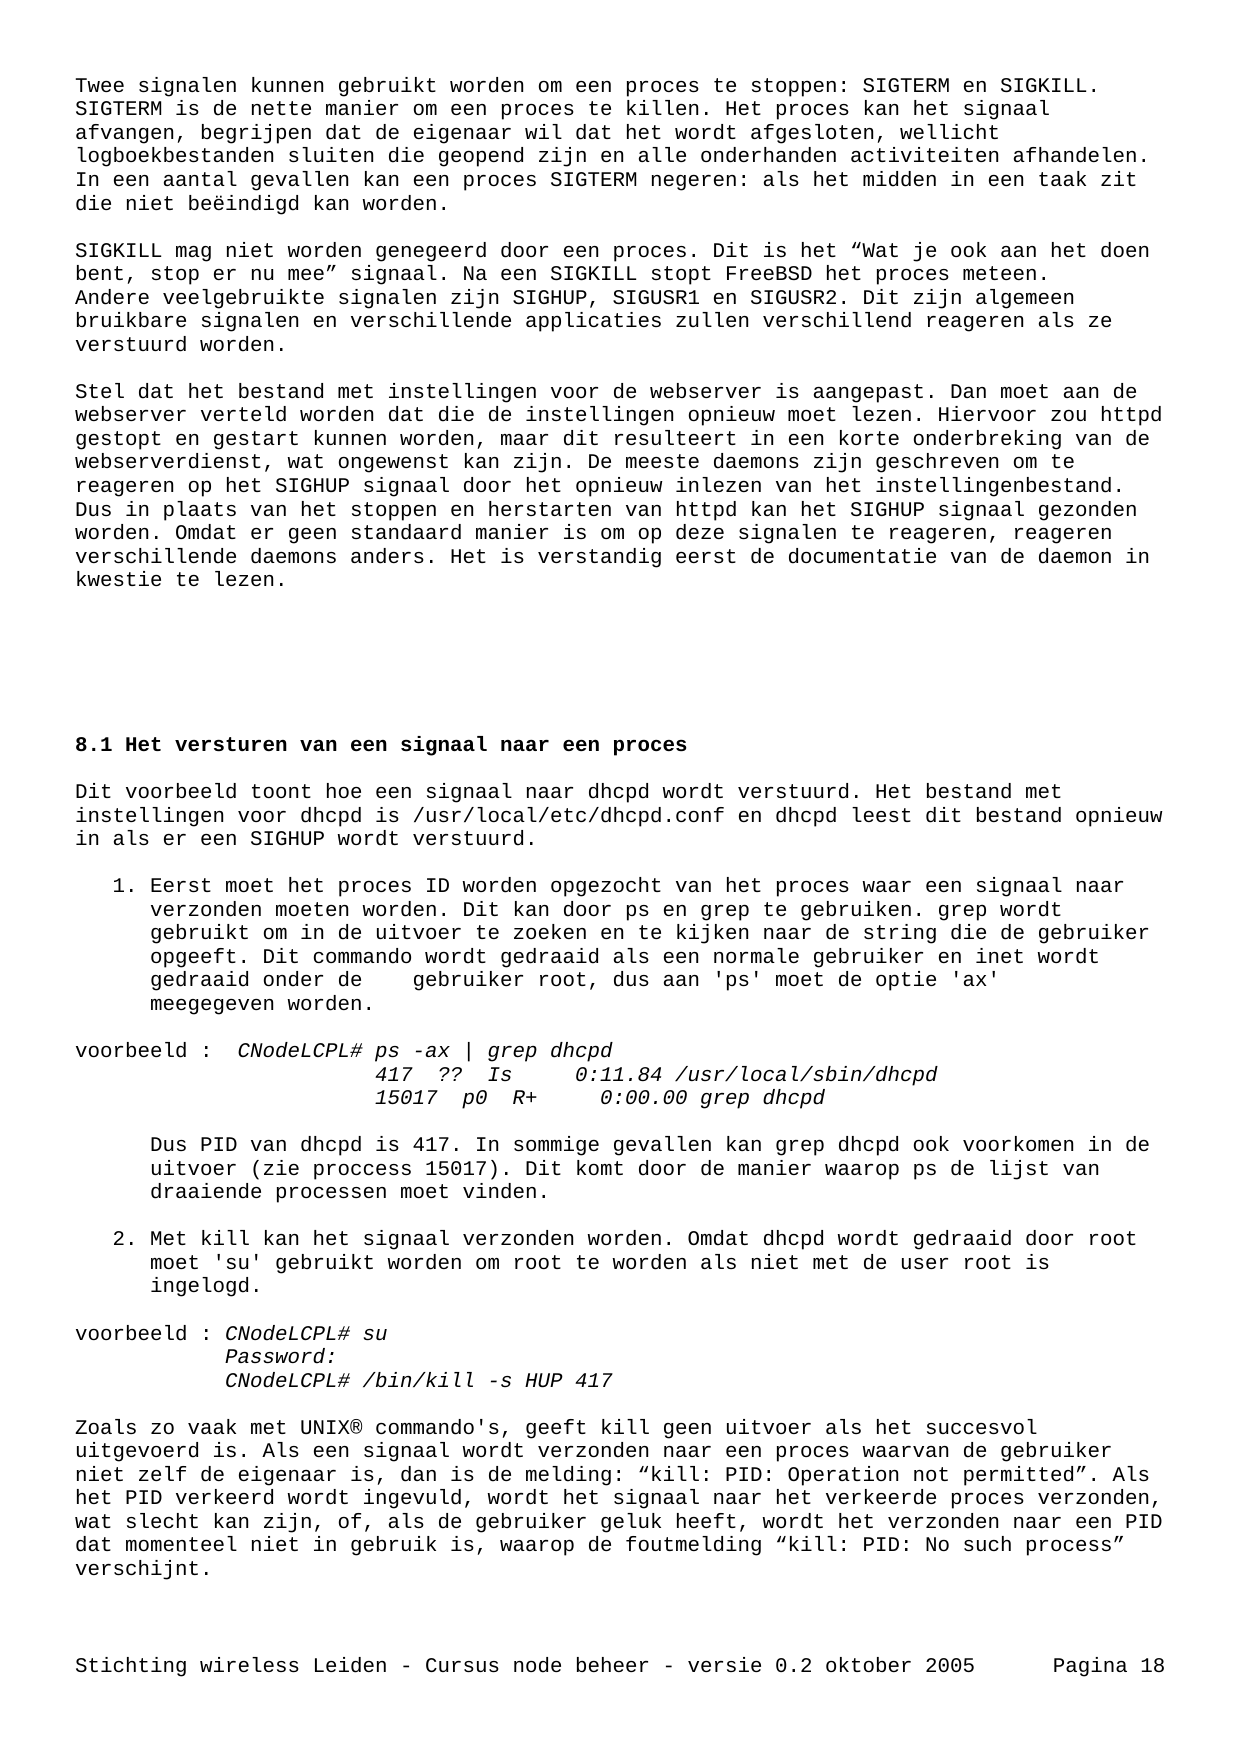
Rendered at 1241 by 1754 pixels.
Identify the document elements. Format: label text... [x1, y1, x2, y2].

text voorbeeld : CNodeLCPL# ps -ax | grep dhcpd [75, 1040, 1165, 1064]
text Password: [75, 1346, 1165, 1370]
text SIGKILL mag niet worden genegeerd door een proces. Dit is het “Wat je ook aan het doen bent, stop er nu mee” signaal. Na een SIGKILL stopt FreeBSD het proces meteen. [75, 240, 1165, 287]
text Dus PID van dhcpd is 417. In sommige gevallen kan grep dhcpd ook voorkomen in de uitvoer (zie proccess 15017). Dit komt door de manier waarop ps de lijst van draaiende processen moet vinden. [75, 1134, 1165, 1205]
text Twee signalen kunnen gebruikt worden om een proces te stoppen: SIGTERM en SIGKILL. SIGTERM is de nette manier om een proces te killen. Het proces kan het signaal afvangen, begrijpen dat de eigenaar wil dat het wordt afgesloten, wellicht logboekbestanden sluiten die geopend zijn en alle onderhanden activiteiten afhandelen. In een aantal gevallen kan een proces SIGTERM negeren: als het midden in een taak zit die niet beëindigd kan worden. [75, 75, 1165, 216]
text Zoals zo vaak met UNIX® commando's, geeft kill geen uitvoer als het succesvol uitgevoerd is. Als een signaal wordt verzonden naar een proces waarvan de gebruiker niet zelf de eigenaar is, dan is de melding: “kill: PID: Operation not permitted”. Als het PID verkeerd wordt ingevuld, wordt het signaal naar het verkeerde proces verzonden, wat slecht kan zijn, of, als de gebruiker geluk heeft, wordt het verzonden naar een PID dat momenteel niet in gebruik is, waarop de foutmelding “kill: PID: No such process” verschijnt. [75, 1417, 1165, 1582]
text Stel dat het bestand met instellingen voor de webserver is aangepast. Dan moet aan de webserver verteld worden dat die de instellingen opnieuw moet lezen. Hiervoor zou httpd gestopt en gestart kunnen worden, maar dit resulteert in een korte onderbreking van de webserverdienst, wat ongewenst kan zijn. De meeste daemons zijn geschreven om te reageren op het SIGHUP signaal door het opnieuw inlezen van het instellingenbestand. Dus in plaats van het stoppen en herstarten van httpd kan het SIGHUP signaal gezonden worden. Omdat er geen standaard manier is om op deze signalen te reageren, reageren verschillende daemons anders. Het is verstandig eerst de documentatie van de daemon in kwestie te lezen. [75, 381, 1165, 593]
text 15017 p0 R+ 0:00.00 grep dhcpd [75, 1087, 1165, 1111]
text 8.1 Het versturen van een signaal naar een proces [75, 734, 1165, 758]
text gedraaid onder de gebruiker root, dus aan 'ps' moet de optie 'ax' [112, 969, 1165, 993]
text 2. Met kill kan het signaal verzonden worden. Omdat dhcpd wordt gedraaid door root moet 'su' gebruikt worden om root te worden als niet met de user root is ingelogd. [112, 1228, 1165, 1299]
text voorbeeld : CNodeLCPL# su [75, 1323, 1165, 1346]
text Dit voorbeeld toont hoe een signaal naar dhcpd wordt verstuurd. Het bestand met instellingen voor dhcpd is /usr/local/etc/dhcpd.conf en dhcpd leest dit bestand opnieuw in als er een SIGHUP wordt verstuurd. [75, 781, 1165, 852]
text CNodeLCPL# /bin/kill -s HUP 417 [75, 1370, 1165, 1393]
text Andere veelgebruikte signalen zijn SIGHUP, SIGUSR1 en SIGUSR2. Dit zijn algemeen bruikbare signalen en verschillende applicaties zullen verschillend reageren als ze verstuurd worden. [75, 287, 1165, 357]
text 1. Eerst moet het proces ID worden opgezocht van het proces waar een signaal naar verzonden moeten worden. Dit kan door ps en grep te gebruiken. grep wordt gebruikt om in de uitvoer te zoeken en te kijken naar de string die de gebruiker opgeeft. Dit commando wordt gedraaid als een normale gebruiker en inet wordt [112, 875, 1165, 969]
text meegegeven worden. [112, 993, 1165, 1017]
text 417 ?? Is 0:11.84 /usr/local/sbin/dhcpd [75, 1064, 1165, 1087]
